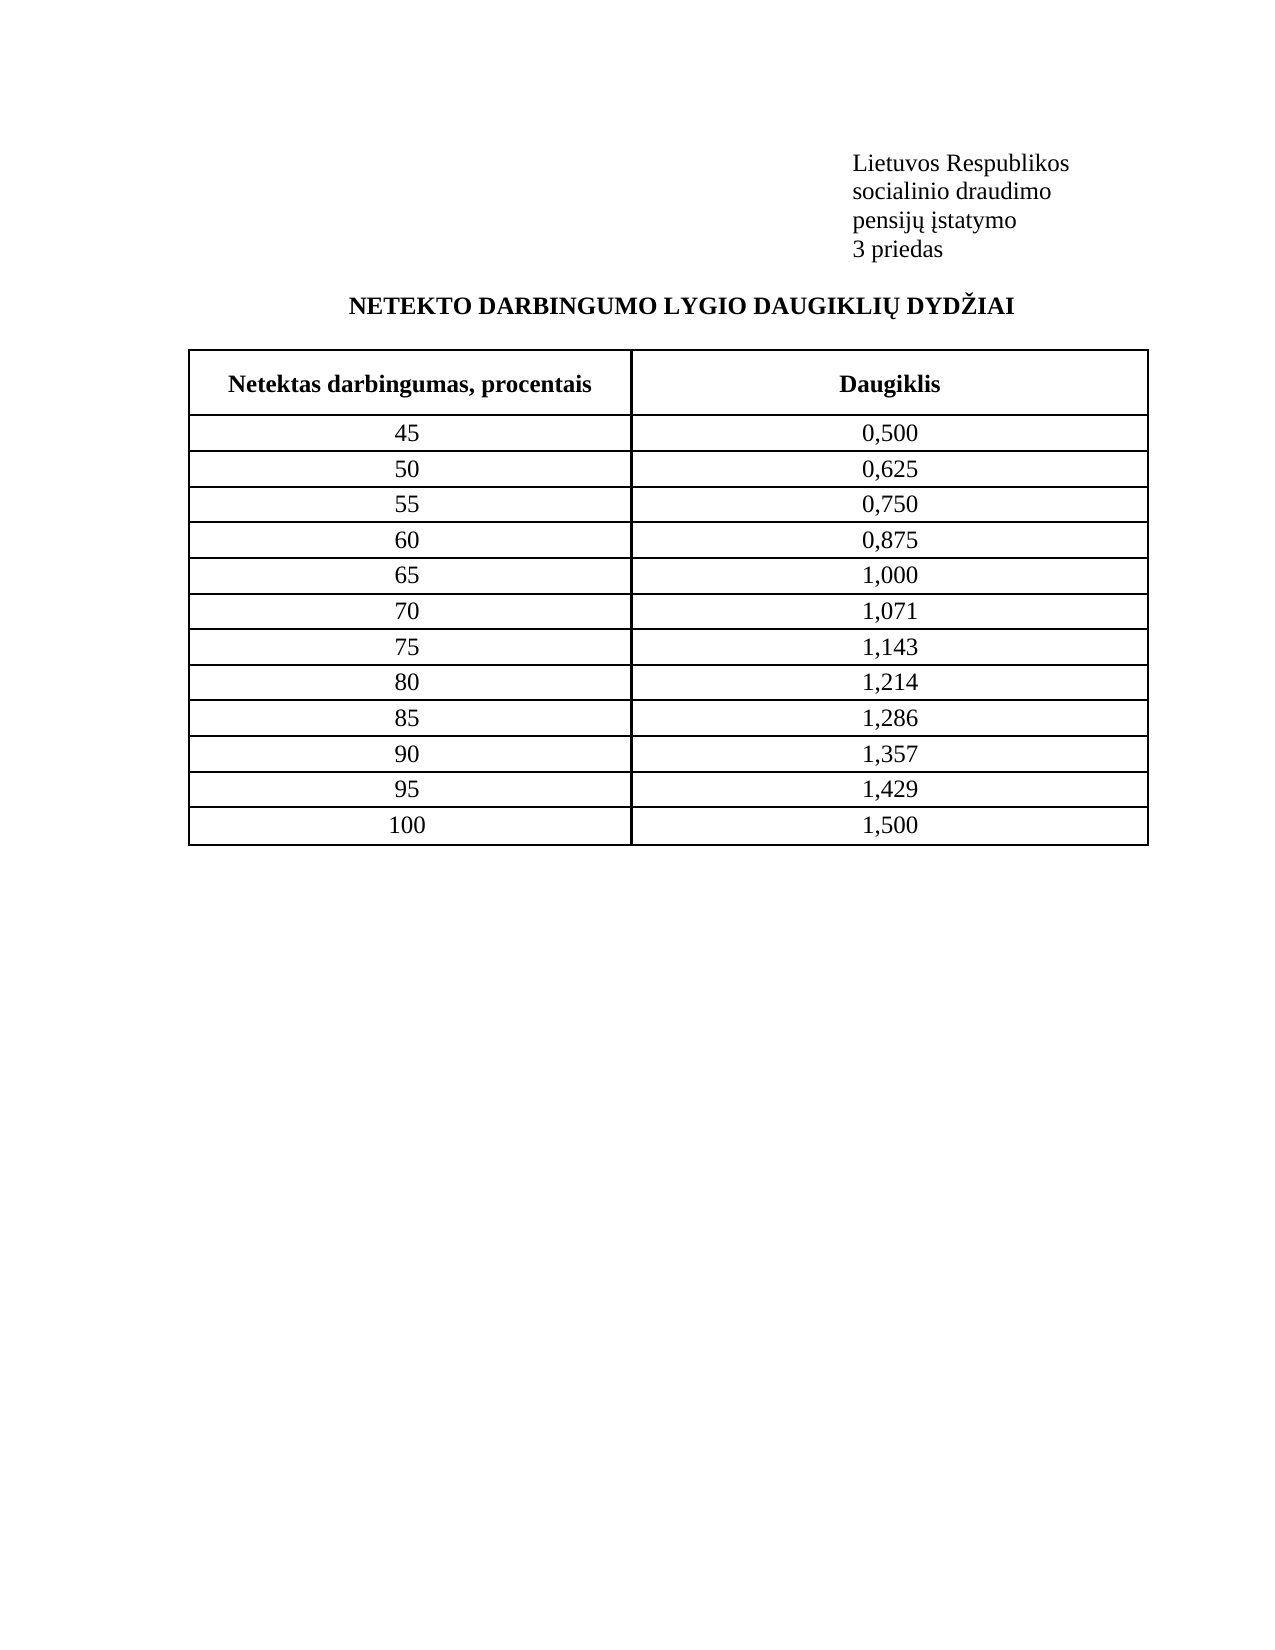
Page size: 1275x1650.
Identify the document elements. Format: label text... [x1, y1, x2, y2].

table_cell 1,500 [633, 808, 1147, 844]
table_cell 50 [190, 452, 630, 486]
text 3 priedas [177, 234, 1186, 263]
table_cell 0,500 [633, 416, 1147, 450]
table_cell 45 [190, 416, 630, 450]
table_header Daugiklis [633, 351, 1147, 414]
table_cell 0,875 [633, 523, 1147, 557]
table_cell 95 [190, 773, 630, 806]
table_cell 1,071 [633, 595, 1147, 628]
table_cell 65 [190, 559, 630, 592]
table_cell 0,750 [633, 488, 1147, 521]
table_cell 1,000 [633, 559, 1147, 592]
table_cell 60 [190, 523, 630, 557]
table_header Netektas darbingumas, procentais [190, 351, 630, 414]
table_cell 1,429 [633, 773, 1147, 806]
table_cell 70 [190, 595, 630, 628]
table_cell 1,214 [633, 666, 1147, 699]
table_cell 90 [190, 737, 630, 771]
table_cell 55 [190, 488, 630, 521]
table_cell 0,625 [633, 452, 1147, 486]
table_cell 1,357 [633, 737, 1147, 771]
text NETEKTO DARBINGUMO LYGIO DAUGIKLIŲ DYDŽIAI [177, 291, 1186, 320]
table_cell 100 [190, 808, 630, 844]
table_cell 75 [190, 630, 630, 664]
table_cell 1,286 [633, 701, 1147, 735]
text Lietuvos Respublikos [177, 148, 1186, 176]
table_cell 80 [190, 666, 630, 699]
text pensijų įstatymo [177, 205, 1186, 234]
text socialinio draudimo [177, 176, 1186, 205]
table_cell 85 [190, 701, 630, 735]
table_cell 1,143 [633, 630, 1147, 664]
